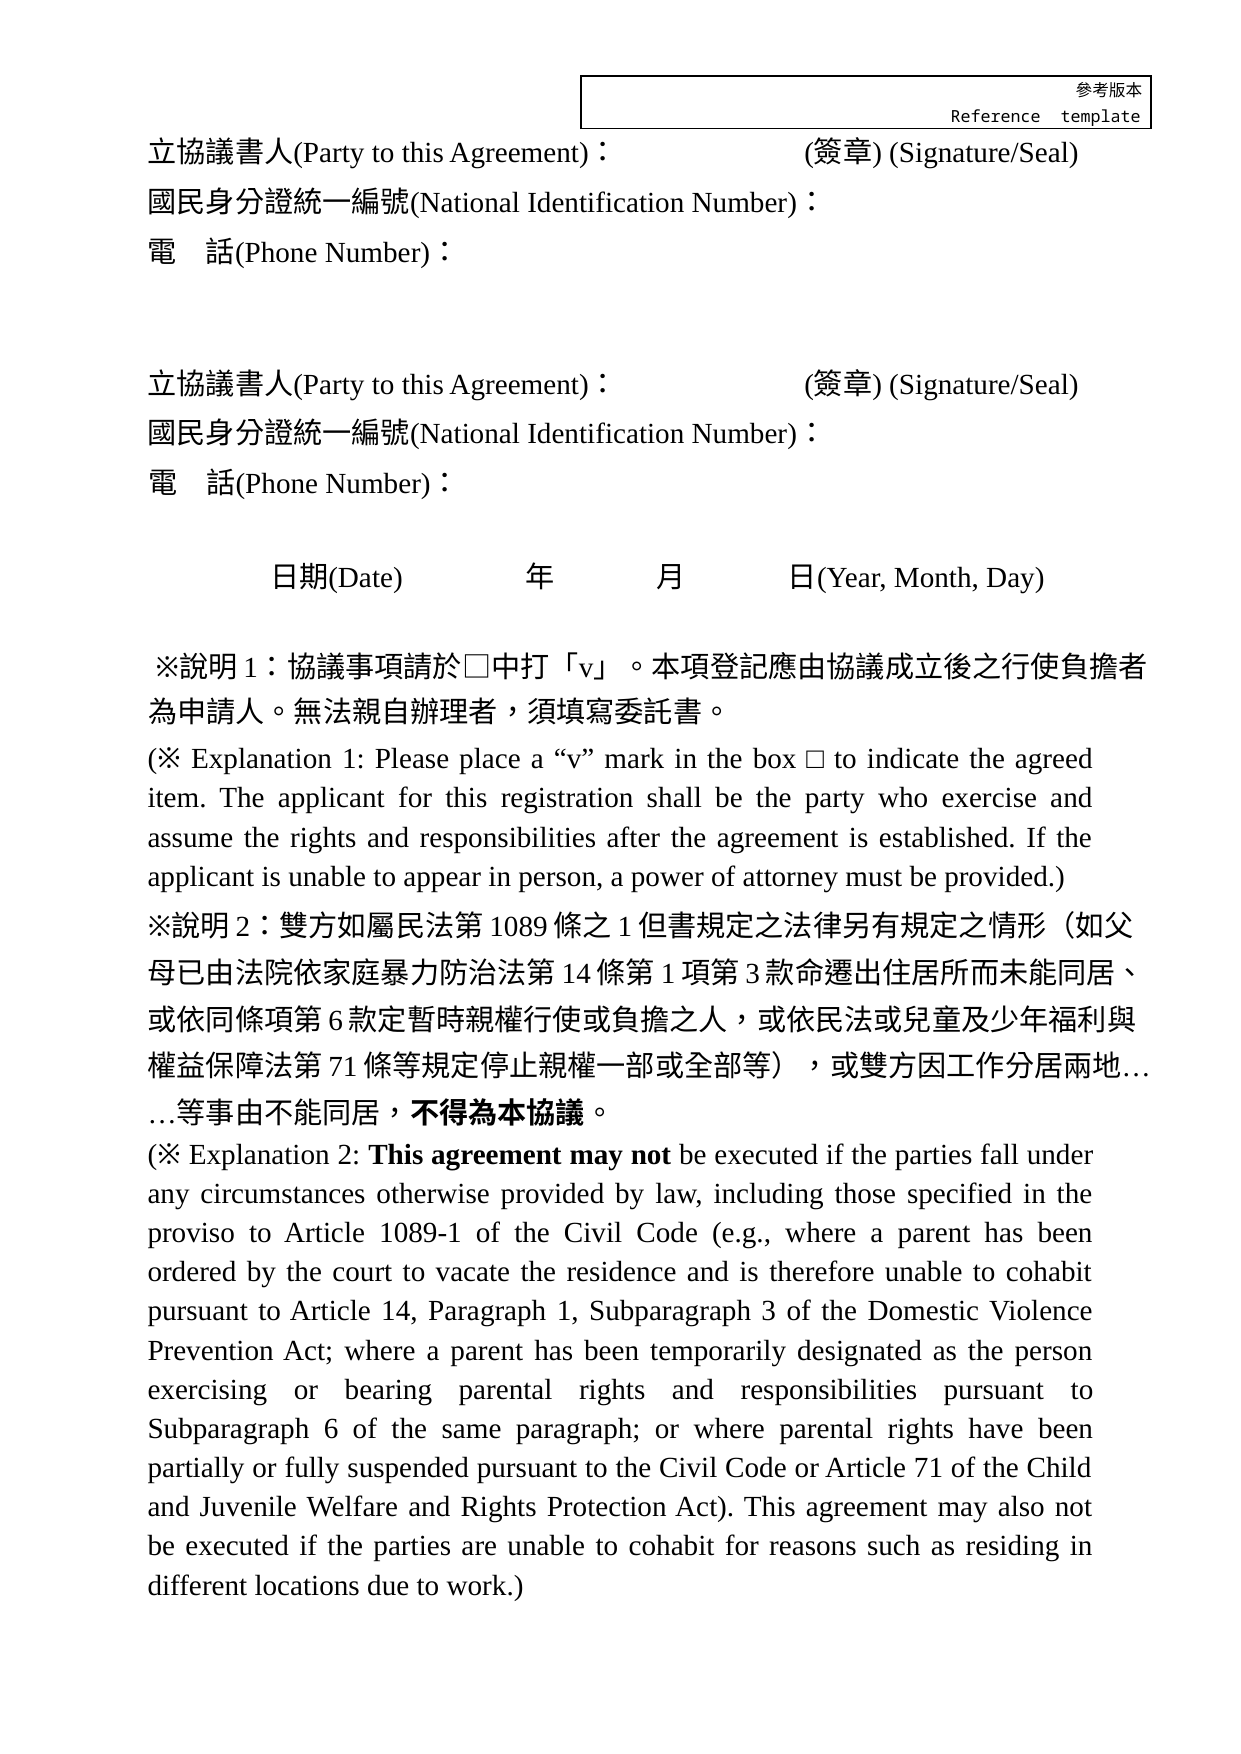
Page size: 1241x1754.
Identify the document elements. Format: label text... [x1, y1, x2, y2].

text 立協議書人(Party to this Agreement)： (簽章) (Signature/Seal) [147, 360, 1094, 403]
text ※說明2：雙方如屬民法第1089條之1但書規定之法律另有規定之情形（如父母已由法院依家庭暴力防治法第14條第1項第3款命遷出住居所而未能同居、或依同條項第6款定暫時親權行使或負擔之人，或依民法或兒童及少年福利與權益保障法第71條等規定停止親權一部或全部等），或雙方因工作分居兩地……等事由不能同居，不得為本協議。 [147, 902, 1153, 1132]
text 電 話(Phone Number)： [148, 460, 1100, 502]
text 日期(Date) 年 月 日(Year, Month, Day) [220, 554, 1094, 596]
text 立協議書人(Party to this Agreement)： (簽章) (Signature/Seal) [147, 129, 1094, 171]
text (※ Explanation 1: Please place a “v” mark in the box □ to indicate the agreed item. The applicant for this registration shall be the party who exercise and assume the rights and responsibilities after the agreement is established. If the applicant is unable to appear in person, a power of attorney must be provided.) [147, 741, 1094, 892]
text 國民身分證統一編號(National Identification Number)： [147, 179, 1094, 221]
text ※說明1：協議事項請於□中打「v」。本項登記應由協議成立後之行使負擔者為申請人。無法親自辦理者，須填寫委託書。 [148, 644, 1153, 731]
text 電 話(Phone Number)： [147, 228, 1094, 271]
text 國民身分證統一編號(National Identification Number)： [147, 410, 1094, 452]
text (※ Explanation 2: This agreement may not be executed if the parties fall under any circumstances otherwise provided by law, including those specified in the proviso to Article 1089-1 of the Civil Code (e.g., where a parent has been ordered by the court to vacate the residence and is therefore unable to cohabit pursuant to Article 14, Paragraph 1, Subparagraph 3 of the Domestic Violence Prevention Act; where a parent has been temporarily designated as the person exercising or bearing parental rights and responsibilities pursuant to Subparagraph 6 of the same paragraph; or where parental rights have been partially or fully suspended pursuant to the Civil Code or Article 71 of the Child and Juvenile Welfare and Rights Protection Act). This agreement may also not be executed if the parties are unable to cohabit for reasons such as residing in different locations due to work.) [147, 1137, 1094, 1601]
